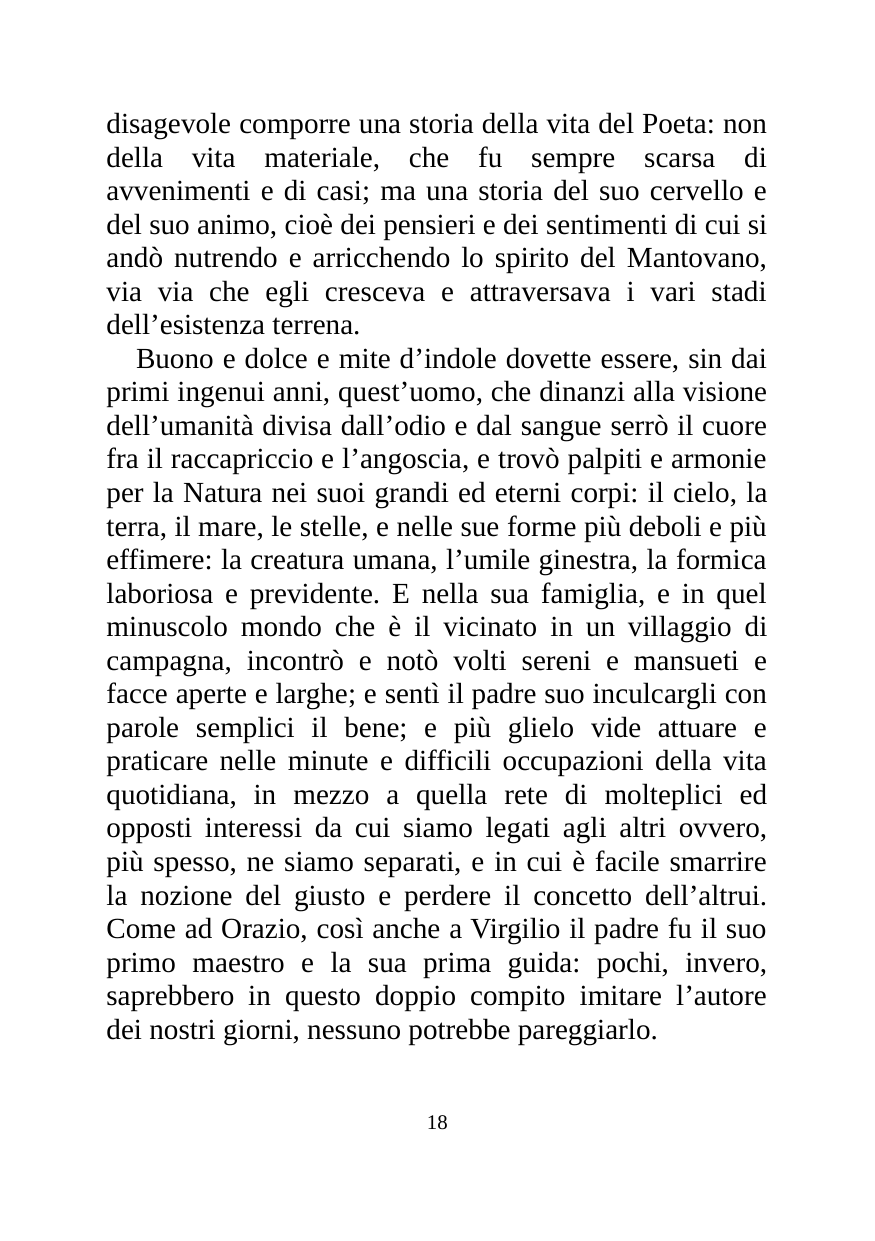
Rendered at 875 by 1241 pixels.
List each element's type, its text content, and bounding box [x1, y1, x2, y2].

text disagevole comporre una storia della vita del Poeta: non della vita materiale, che fu sempre scarsa di avvenimenti e di casi; ma una storia del suo cervello e del suo animo, cioè dei pensieri e dei sentimenti di cui si andò nutrendo e arricchendo lo spirito del Mantovano, via via che egli cresceva e attraversava i vari stadi dell’esistenza terrena. [106, 106, 768, 341]
text Buono e dolce e mite d’indole dovette essere, sin dai primi ingenui anni, quest’uomo, che dinanzi alla visione dell’umanità divisa dall’odio e dal sangue serrò il cuore fra il raccapriccio e l’angoscia, e trovò palpiti e armonie per la Natura nei suoi grandi ed eterni corpi: il cielo, la terra, il mare, le stelle, e nelle sue forme più deboli e più effimere: la creatura umana, l’umile ginestra, la formica laboriosa e previdente. E nella sua famiglia, e in quel minuscolo mondo che è il vicinato in un villaggio di campagna, incontrò e notò volti sereni e mansueti e facce aperte e larghe; e sentì il padre suo inculcargli con parole semplici il bene; e più glielo vide attuare e praticare nelle minute e difficili occupazioni della vita quotidiana, in mezzo a quella rete di molteplici ed opposti interessi da cui siamo legati agli altri ovvero, più spesso, ne siamo separati, e in cui è facile smarrire la nozione del giusto e perdere il concetto dell’altrui. Come ad Orazio, così anche a Virgilio il padre fu il suo primo maestro e la sua prima guida: pochi, invero, saprebbero in questo doppio compito imitare l’autore dei nostri giorni, nessuno potrebbe pareggiarlo. [106, 341, 768, 1045]
